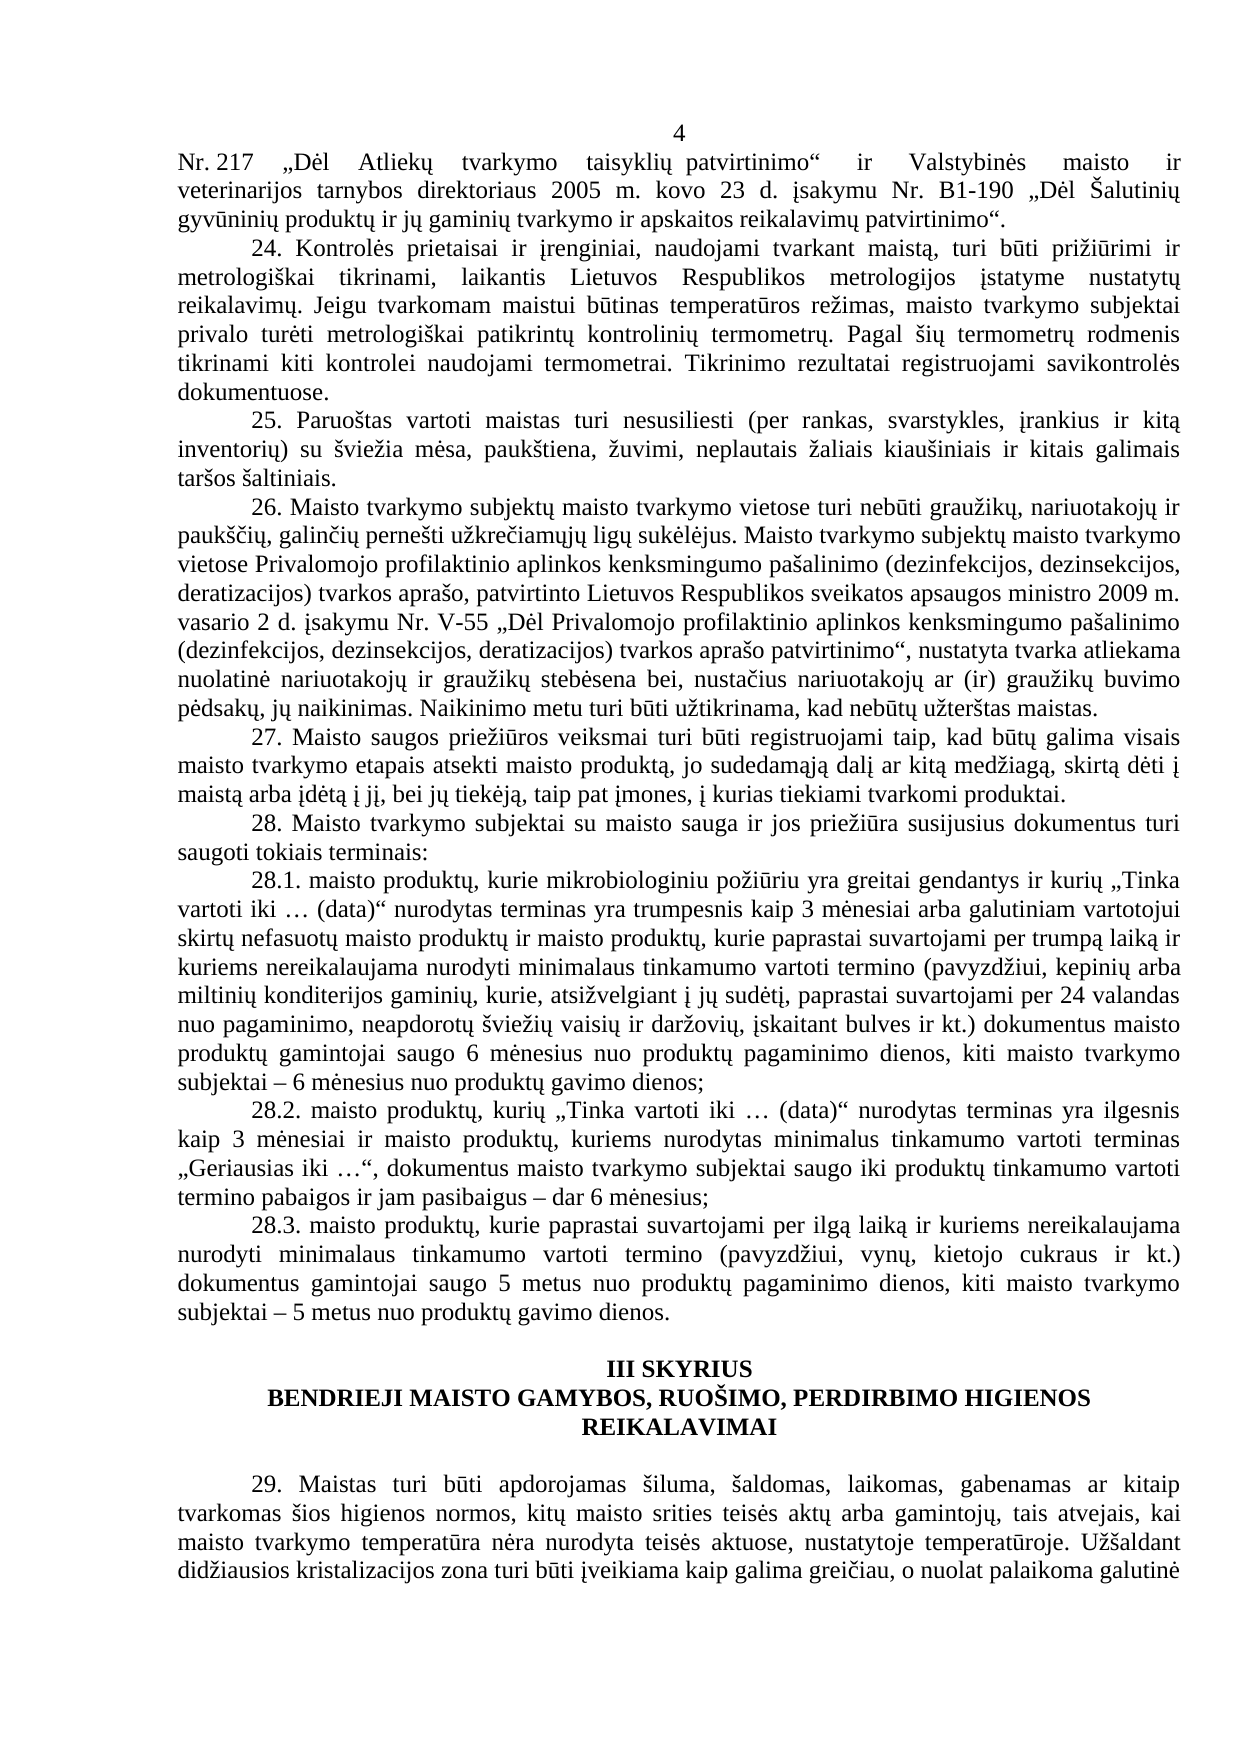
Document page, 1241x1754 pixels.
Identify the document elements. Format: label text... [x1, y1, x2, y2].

text 28.1. maisto produktų, kurie mikrobiologiniu požiūriu yra greitai gendantys ir kurių „Tinka vartoti iki … (data)“ nurodytas terminas yra trumpesnis kaip 3 mėnesiai arba galutiniam vartotojui skirtų nefasuotų maisto produktų ir maisto produktų, kurie paprastai suvartojami per trumpą laiką ir kuriems nereikalaujama nurodyti minimalaus tinkamumo vartoti termino (pavyzdžiui, kepinių arba miltinių konditerijos gaminių, kurie, atsižvelgiant į jų sudėtį, paprastai suvartojami per 24 valandas nuo pagaminimo, neapdorotų šviežių vaisių ir daržovių, įskaitant bulves ir kt.) dokumentus maisto produktų gamintojai saugo 6 mėnesius nuo produktų pagaminimo dienos, kiti maisto tvarkymo subjektai – 6 mėnesius nuo produktų gavimo dienos; [177, 866, 1181, 1096]
text 27. Maisto saugos priežiūros veiksmai turi būti registruojami taip, kad būtų galima visais maisto tvarkymo etapais atsekti maisto produktą, jo sudedamąją dalį ar kitą medžiagą, skirtą dėti į maistą arba įdėtą į jį, bei jų tiekėją, taip pat įmones, į kurias tiekiami tvarkomi produktai. [177, 722, 1181, 808]
text 25. Paruoštas vartoti maistas turi nesusiliesti (per rankas, svarstykles, įrankius ir kitą inventorių) su šviežia mėsa, paukštiena, žuvimi, neplautais žaliais kiaušiniais ir kitais galimais taršos šaltiniais. [177, 406, 1181, 492]
text Nr. 217 „Dėl Atliekų tvarkymo taisyklių patvirtinimo“ ir Valstybinės maisto ir veterinarijos tarnybos direktoriaus 2005 m. kovo 23 d. įsakymu Nr. B1-190 „Dėl Šalutinių gyvūninių produktų ir jų gaminių tvarkymo ir apskaitos reikalavimų patvirtinimo“. [177, 147, 1181, 233]
text 28. Maisto tvarkymo subjektai su maisto sauga ir jos priežiūra susijusius dokumentus turi saugoti tokiais terminais: [177, 808, 1181, 866]
text 26. Maisto tvarkymo subjektų maisto tvarkymo vietose turi nebūti graužikų, nariuotakojų ir paukščių, galinčių pernešti užkrečiamųjų ligų sukėlėjus. Maisto tvarkymo subjektų maisto tvarkymo vietose Privalomojo profilaktinio aplinkos kenksmingumo pašalinimo (dezinfekcijos, dezinsekcijos, deratizacijos) tvarkos aprašo, patvirtinto Lietuvos Respublikos sveikatos apsaugos ministro 2009 m. vasario 2 d. įsakymu Nr. V-55 „Dėl Privalomojo profilaktinio aplinkos kenksmingumo pašalinimo (dezinfekcijos, dezinsekcijos, deratizacijos) tvarkos aprašo patvirtinimo“, nustatyta tvarka atliekama nuolatinė nariuotakojų ir graužikų stebėsena bei, nustačius nariuotakojų ar (ir) graužikų buvimo pėdsakų, jų naikinimas. Naikinimo metu turi būti užtikrinama, kad nebūtų užterštas maistas. [177, 492, 1181, 722]
text 28.2. maisto produktų, kurių „Tinka vartoti iki … (data)“ nurodytas terminas yra ilgesnis kaip 3 mėnesiai ir maisto produktų, kuriems nurodytas minimalus tinkamumo vartoti terminas „Geriausias iki …“, dokumentus maisto tvarkymo subjektai saugo iki produktų tinkamumo vartoti termino pabaigos ir jam pasibaigus – dar 6 mėnesius; [177, 1096, 1181, 1211]
text III SKYRIUS [177, 1354, 1181, 1383]
text 28.3. maisto produktų, kurie paprastai suvartojami per ilgą laiką ir kuriems nereikalaujama nurodyti minimalaus tinkamumo vartoti termino (pavyzdžiui, vynų, kietojo cukraus ir kt.) dokumentus gamintojai saugo 5 metus nuo produktų pagaminimo dienos, kiti maisto tvarkymo subjektai – 5 metus nuo produktų gavimo dienos. [177, 1211, 1181, 1326]
text 29. Maistas turi būti apdorojamas šiluma, šaldomas, laikomas, gabenamas ar kitaip tvarkomas šios higienos normos, kitų maisto srities teisės aktų arba gamintojų, tais atvejais, kai maisto tvarkymo temperatūra nėra nurodyta teisės aktuose, nustatytoje temperatūroje. Užšaldant didžiausios kristalizacijos zona turi būti įveikiama kaip galima greičiau, o nuolat palaikoma galutinė [177, 1469, 1181, 1584]
text 24. Kontrolės prietaisai ir įrenginiai, naudojami tvarkant maistą, turi būti prižiūrimi ir metrologiškai tikrinami, laikantis Lietuvos Respublikos metrologijos įstatyme nustatytų reikalavimų. Jeigu tvarkomam maistui būtinas temperatūros režimas, maisto tvarkymo subjektai privalo turėti metrologiškai patikrintų kontrolinių termometrų. Pagal šių termometrų rodmenis tikrinami kiti kontrolei naudojami termometrai. Tikrinimo rezultatai registruojami savikontrolės dokumentuose. [177, 233, 1181, 406]
text BENDRIEJI MAISTO GAMYBOS, RUOŠIMO, PERDIRBIMO HIGIENOS REIKALAVIMAI [177, 1383, 1181, 1441]
